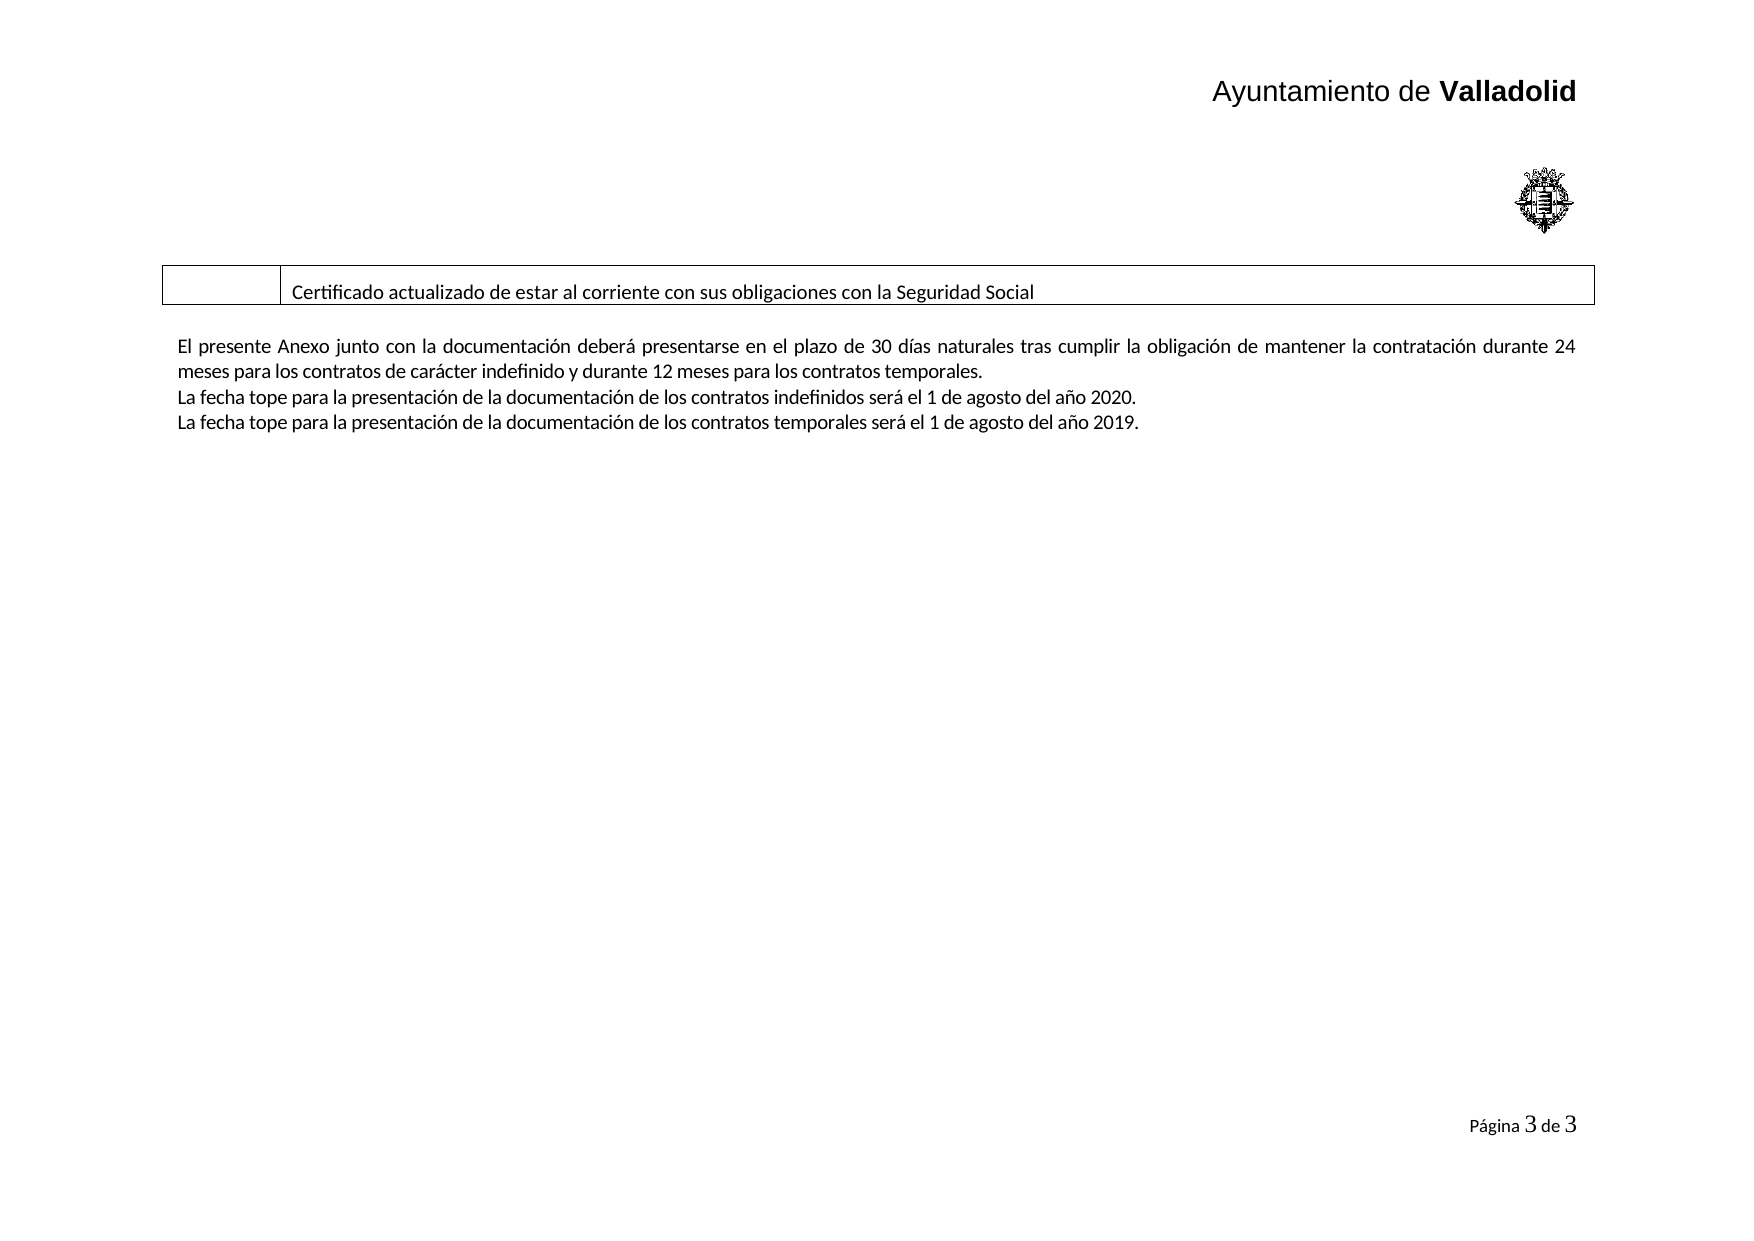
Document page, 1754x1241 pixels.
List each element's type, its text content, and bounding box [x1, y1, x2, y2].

text La fecha tope para la presentación de la documentación de los contratos temporales será el 1 de agosto del año 2019. [177, 409, 1577, 435]
text La fecha tope para la presentación de la documentación de los contratos indefinidos será el 1 de agosto del año 2020. [177, 384, 1577, 409]
picture [1512, 164, 1577, 237]
table_cell [163, 266, 280, 304]
table_cell Certificado actualizado de estar al corriente con sus obligaciones con la Seguridad Social [281, 266, 1594, 304]
text El presente Anexo junto con la documentación deberá presentarse en el plazo de 30 días naturales tras cumplir la obligación de mantener la contratación durante 24 meses para los contratos de carácter indefinido y durante 12 meses para los contratos temporales. [177, 333, 1577, 384]
